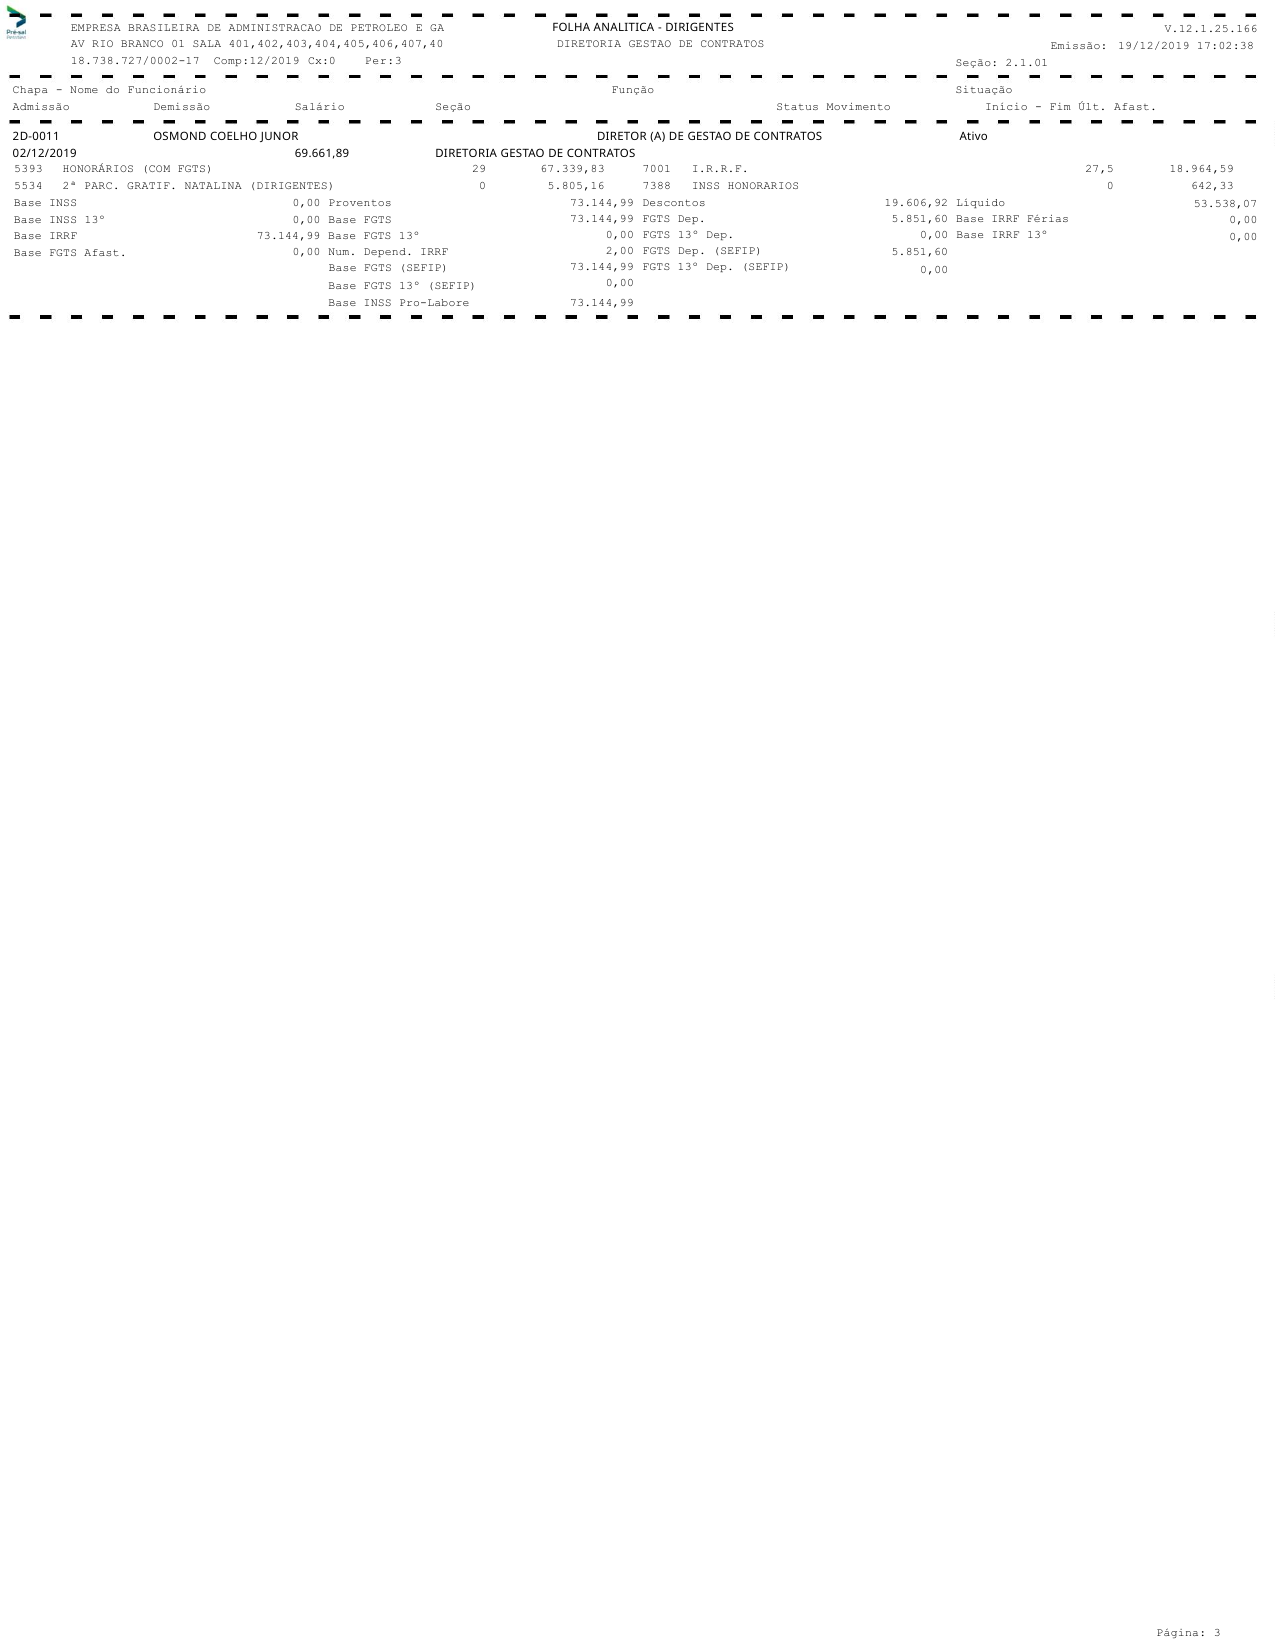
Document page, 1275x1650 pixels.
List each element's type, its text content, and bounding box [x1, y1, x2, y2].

text Salário [294, 99, 362, 113]
text 2,00 FGTS Dep. (SEFIP) [606, 244, 817, 257]
text Demissão [153, 99, 228, 113]
text 0,00 [1229, 229, 1275, 243]
text Seção [435, 99, 488, 113]
text 5.805,16 [547, 178, 622, 192]
text 7388 [642, 178, 688, 192]
text I.R.R.F. [692, 162, 766, 175]
text DIRETORIA GESTAO DE CONTRATOS [557, 37, 790, 50]
text D-0011 [19, 130, 80, 143]
text Base IRRF [13, 229, 123, 242]
text INSS HONORARIOS [692, 178, 817, 192]
text V.12.1.25.166 [1164, 22, 1275, 35]
text Seção: 2.1.01 [955, 55, 1066, 69]
text 0,00 Num. Depend. IRRF [292, 244, 474, 258]
text Base FGTS Afast. [13, 246, 145, 259]
text Base INSS 13º [13, 212, 123, 226]
text 0 [1107, 178, 1131, 192]
text 0,00 Base IRRF 13º [920, 228, 1095, 241]
text FOLHA ANALITICA - DIRIGENTES [552, 20, 778, 34]
text Início - Fim Últ. Afast. [985, 99, 1182, 113]
text EMPRESA BRASILEIRA DE ADMINISTRACAO DE PETROLEO E GA [71, 20, 469, 34]
text OSMOND COELHO JUNOR [153, 130, 310, 143]
text 69.661,89 [294, 146, 376, 160]
text 534 [21, 178, 60, 192]
text 0 [479, 178, 503, 192]
text 393 [21, 162, 60, 175]
text 5.851,60 [891, 244, 1095, 258]
text Emissão: [1050, 38, 1118, 52]
text 67.339,83 [540, 162, 622, 175]
text 27,5 [1085, 162, 1131, 175]
text 0,00 [606, 276, 817, 289]
text Admissão [12, 99, 87, 113]
text 0,00 Proventos [292, 196, 409, 209]
text Base FGTS 13º (SEFIP) [328, 279, 500, 292]
text AV RIO BRANCO 01 SALA 401,402,403,404,405,406,407,40 [71, 37, 469, 50]
text Função [611, 83, 672, 96]
text 53.538,07 [1193, 196, 1275, 210]
text Chapa - Nome do Funcionário [12, 83, 231, 96]
text Página: 3 [1156, 1626, 1237, 1639]
text 0 [12, 146, 19, 160]
text Per:3 [364, 53, 419, 67]
text 73.144,99 FGTS 13º Dep. (SEFIP) [570, 259, 817, 273]
text Base INSS Pro-Labore [328, 295, 500, 309]
text 18.964,59 [1169, 162, 1251, 175]
text 19.606,92 Líquido [884, 196, 1095, 209]
text 73.144,99 Base FGTS 13º [257, 228, 474, 242]
text Situação [955, 82, 1066, 96]
text 2/12/2019 [19, 146, 101, 160]
picture [0, 0, 1275, 1650]
text Ativo [959, 130, 1012, 143]
text HONORÁRIOS (COM FGTS) [62, 162, 236, 175]
text 7001 [642, 162, 688, 175]
text 73.144,99 FGTS Dep. [570, 212, 817, 225]
text 0,00 [1229, 213, 1275, 226]
text 8.738.727/0002-17 Comp:12/2019 Cx:0 [78, 53, 361, 67]
text 642,33 [1191, 178, 1251, 192]
text DIRETOR (A) DE GESTAO DE CONTRATOS [597, 130, 866, 143]
text DIRETORIA GESTAO DE CONTRATOS [435, 146, 866, 160]
text 29 [472, 162, 503, 175]
text 73.144,99 Descontos [570, 196, 817, 209]
text Base INSS [13, 196, 95, 209]
text Status Movimento [776, 99, 908, 113]
text Base FGTS (SEFIP) [328, 260, 474, 274]
text 5 [14, 178, 21, 192]
text 73.144,99 [570, 296, 651, 309]
text 2ª PARC. GRATIF. NATALINA (DIRIGENTES) [62, 178, 361, 192]
text 0,00 [920, 263, 966, 276]
text 0,00 FGTS 13º Dep. [606, 228, 817, 241]
text 2 [12, 130, 19, 143]
text 5 [14, 162, 21, 175]
text 19/12/2019 17:02:38 [1118, 38, 1275, 52]
text 1 [71, 53, 78, 67]
text 5.851,60 Base IRRF Férias [891, 212, 1095, 225]
text 0,00 Base FGTS [292, 212, 474, 226]
